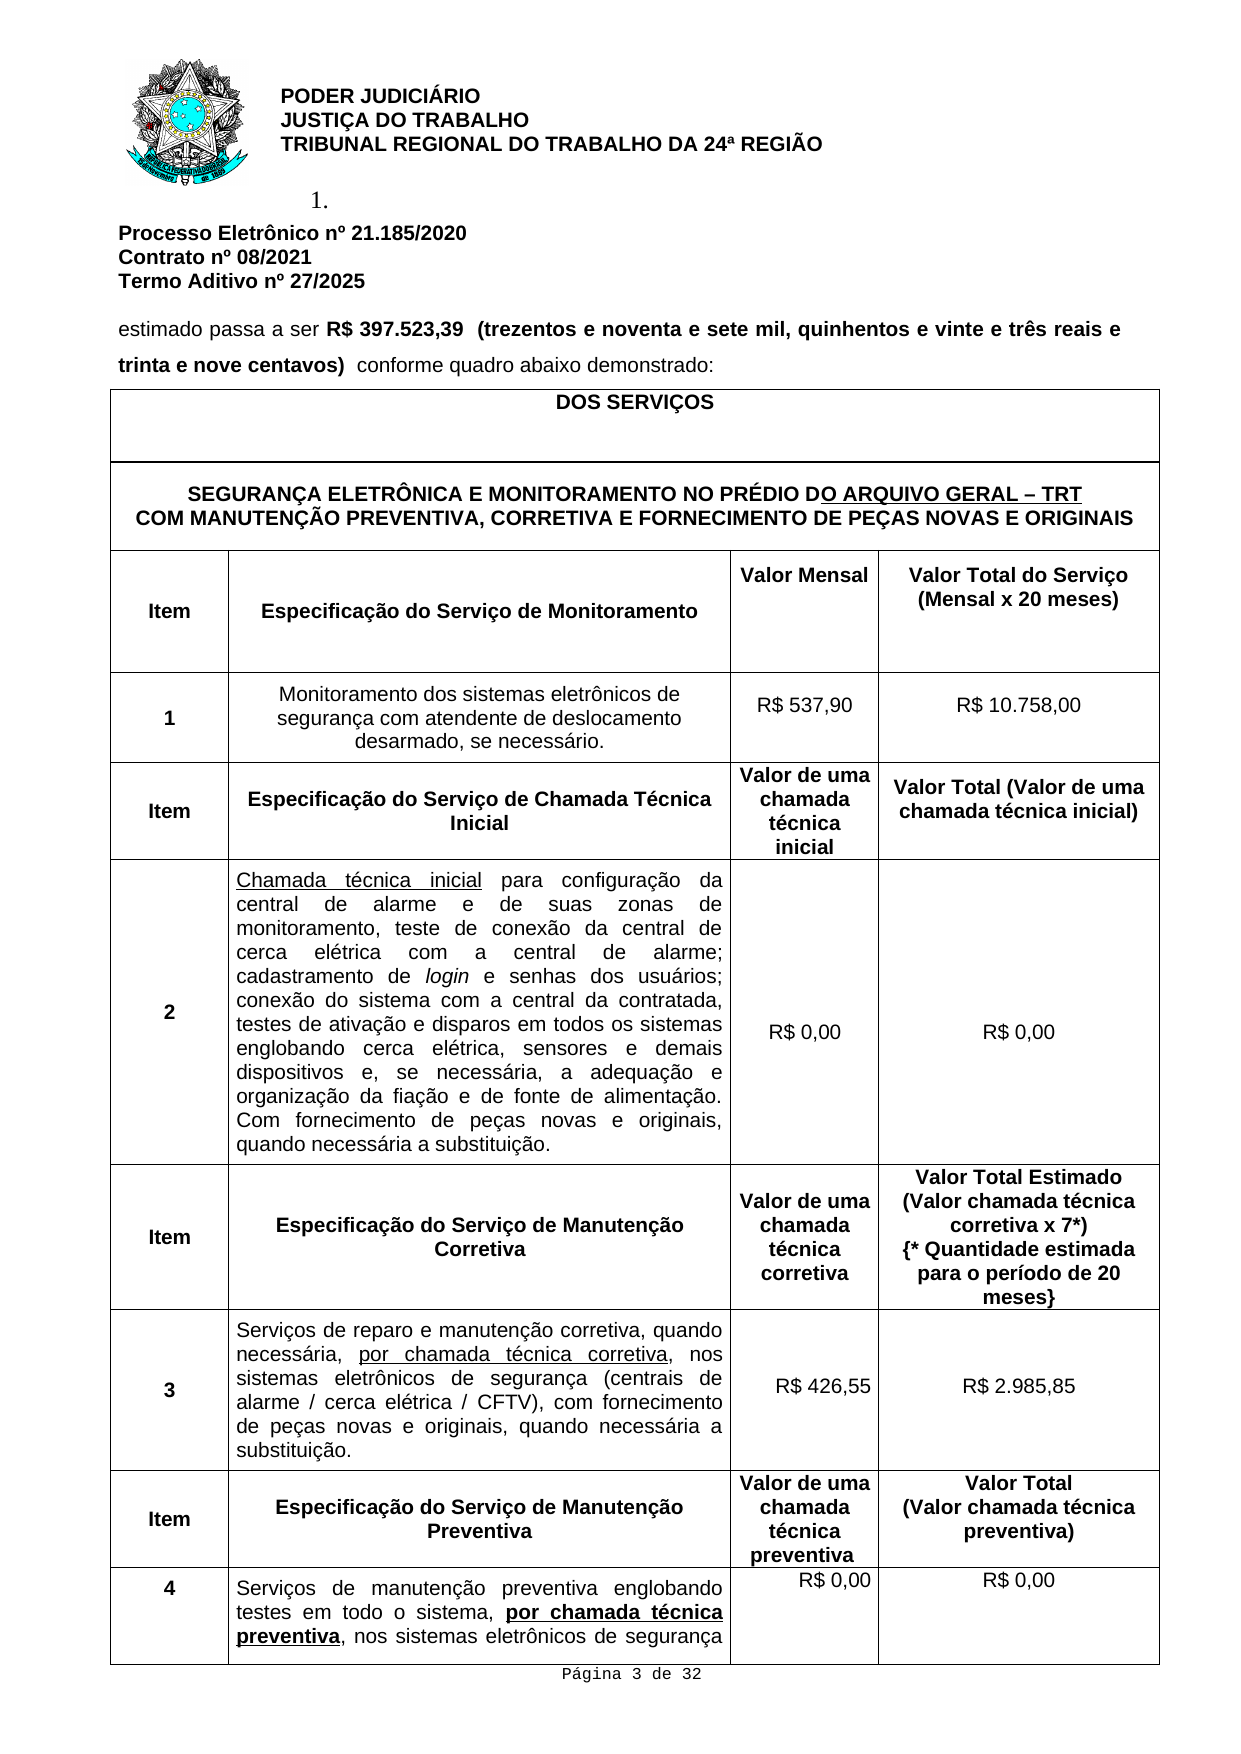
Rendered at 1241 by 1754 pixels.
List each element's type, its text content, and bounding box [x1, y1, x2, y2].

table_cell R$ 537,90 [731, 673, 878, 762]
table_cell Valor Mensal [731, 551, 878, 672]
table_cell R$ 0,00 [879, 860, 1159, 1164]
text estimado passa a ser R$ 397.523,39 (trezentos e noventa e sete mil, quinhentos e vinte e três reais e trinta e nove centavos) conforme quadro abaixo demonstrado: [118, 317, 1122, 376]
table_cell Serviços de manutenção preventiva englobando testes em todo o sistema, por chamada técnica preventiva, nos sistemas eletrônicos de segurança [229, 1568, 730, 1664]
table_cell Valor de uma chamada técnica corretiva [731, 1165, 878, 1308]
table_cell R$ 10.758,00 [879, 673, 1159, 762]
table_cell Item [111, 1471, 228, 1567]
table_cell Valor Total (Valor de uma chamada técnica inicial) [879, 763, 1159, 858]
table_cell R$ 0,00 [731, 1568, 878, 1664]
table_cell 4 [111, 1568, 228, 1664]
table_cell Valor Total (Valor chamada técnica preventiva) [879, 1471, 1159, 1567]
table_cell Item [111, 763, 228, 858]
table_cell Valor de uma chamada técnica inicial [731, 763, 878, 858]
table_cell Valor Total do Serviço (Mensal x 20 meses) [879, 551, 1159, 672]
table_cell Especificação do Serviço de Manutenção Preventiva [229, 1471, 730, 1567]
table_cell Chamada técnica inicial para configuração da central de alarme e de suas zonas de monitoramento, teste de conexão da central de cerca elétrica com a central de alarme; cadastramento de login e senhas dos usuários; conexão do sistema com a central da contratada, testes de ativação e disparos em todos os sistemas englobando cerca elétrica, sensores e demais dispositivos e, se necessária, a adequação e organização da fiação e de fonte de alimentação. Com fornecimento de peças novas e originais, quando necessária a substituição. [229, 860, 730, 1164]
table_header DOS SERVIÇOS [111, 390, 1159, 461]
table_cell R$ 426,55 [731, 1310, 878, 1470]
table_cell R$ 0,00 [731, 860, 878, 1164]
table_cell 2 [111, 860, 228, 1164]
table_cell Especificação do Serviço de Chamada Técnica Inicial [229, 763, 730, 858]
table_cell 3 [111, 1310, 228, 1470]
table_cell Serviços de reparo e manutenção corretiva, quando necessária, por chamada técnica corretiva, nos sistemas eletrônicos de segurança (centrais de alarme / cerca elétrica / CFTV), com fornecimento de peças novas e originais, quando necessária a substituição. [229, 1310, 730, 1470]
table_cell Valor Total Estimado (Valor chamada técnica corretiva x 7*) {* Quantidade estimada para o período de 20 meses} [879, 1165, 1159, 1308]
table_cell Monitoramento dos sistemas eletrônicos de segurança com atendente de deslocamento desarmado, se necessário. [229, 673, 730, 762]
table_cell Item [111, 551, 228, 672]
table_cell Valor de uma chamada técnica preventiva [731, 1471, 878, 1567]
table_cell 1 [111, 673, 228, 762]
table_cell Item [111, 1165, 228, 1308]
table_cell R$ 2.985,85 [879, 1310, 1159, 1470]
table_cell Especificação do Serviço de Manutenção Corretiva [229, 1165, 730, 1308]
table_cell Especificação do Serviço de Monitoramento [229, 551, 730, 672]
table_cell R$ 0,00 [879, 1568, 1159, 1664]
table_cell SEGURANÇA ELETRÔNICA E MONITORAMENTO NO PRÉDIO DO ARQUIVO GERAL – TRT COM MANUTENÇÃO PREVENTIVA, CORRETIVA E FORNECIMENTO DE PEÇAS NOVAS E ORIGINAIS [111, 463, 1159, 550]
